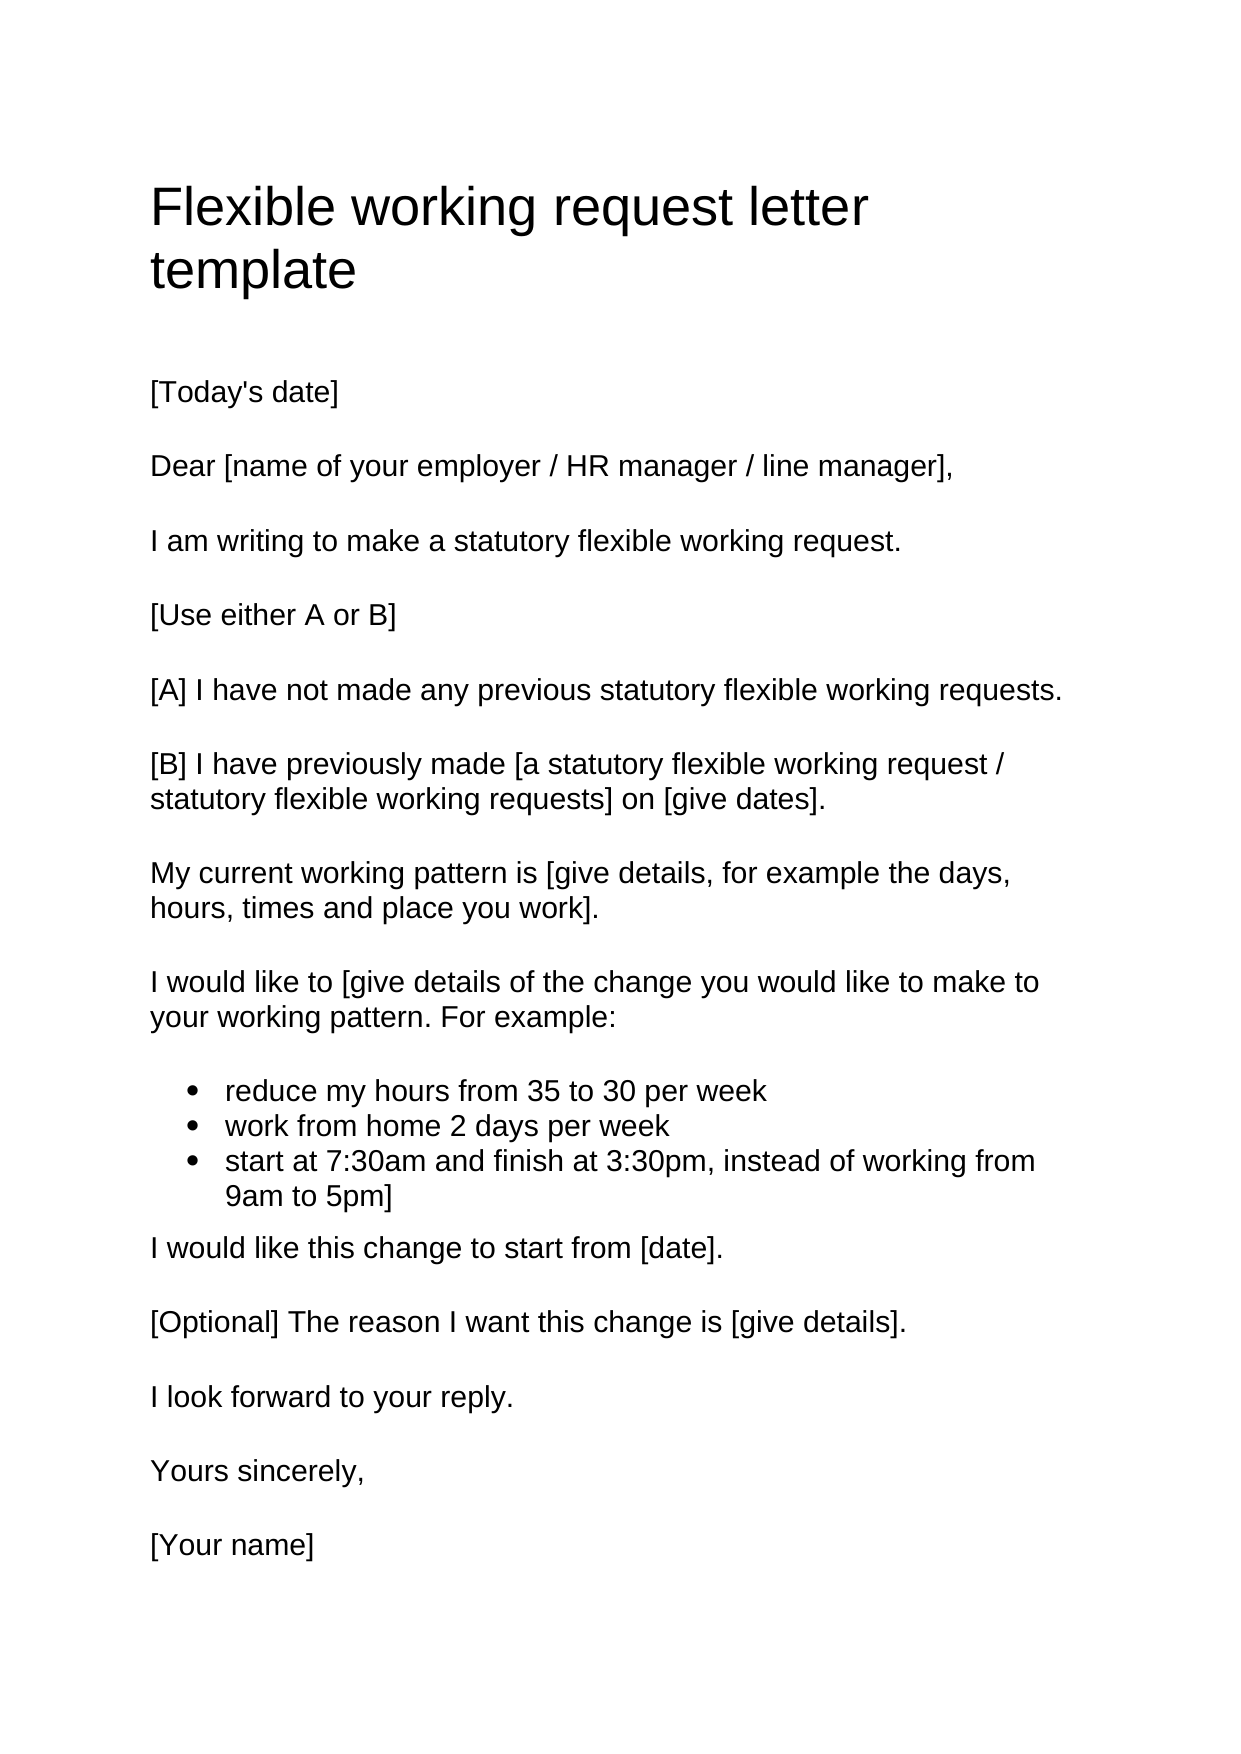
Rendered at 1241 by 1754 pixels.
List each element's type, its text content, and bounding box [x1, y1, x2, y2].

text [B] I have previously made [a statutory flexible working request / statutory flexible working requests] on [give dates]. [150, 746, 1090, 815]
text [Use either A or B] [150, 597, 1090, 632]
text [Your name] [150, 1527, 1090, 1562]
text I would like to [give details of the change you would like to make to your working pattern. For example: [150, 964, 1090, 1034]
text I look forward to your reply. [150, 1378, 1090, 1413]
text My current working pattern is [give details, for example the days, hours, times and place you work]. [150, 855, 1090, 924]
text [Today's date] [150, 374, 1090, 409]
text I am writing to make a statutory flexible working request. [150, 523, 1090, 557]
list work from home 2 days per week [187, 1108, 1090, 1143]
subtitle Flexible working request letter template [150, 175, 1090, 299]
text Yours sincerely, [150, 1453, 1090, 1488]
text [Optional] The reason I want this change is [give details]. [150, 1304, 1090, 1339]
text [A] I have not made any previous statutory flexible working requests. [150, 671, 1090, 706]
text I would like this change to start from [date]. [150, 1230, 1090, 1264]
text Dear [name of your employer / HR manager / line manager], [150, 448, 1090, 483]
list start at 7:30am and finish at 3:30pm, instead of working from 9am to 5pm] [187, 1143, 1090, 1213]
list reduce my hours from 35 to 30 per week [187, 1073, 1090, 1108]
